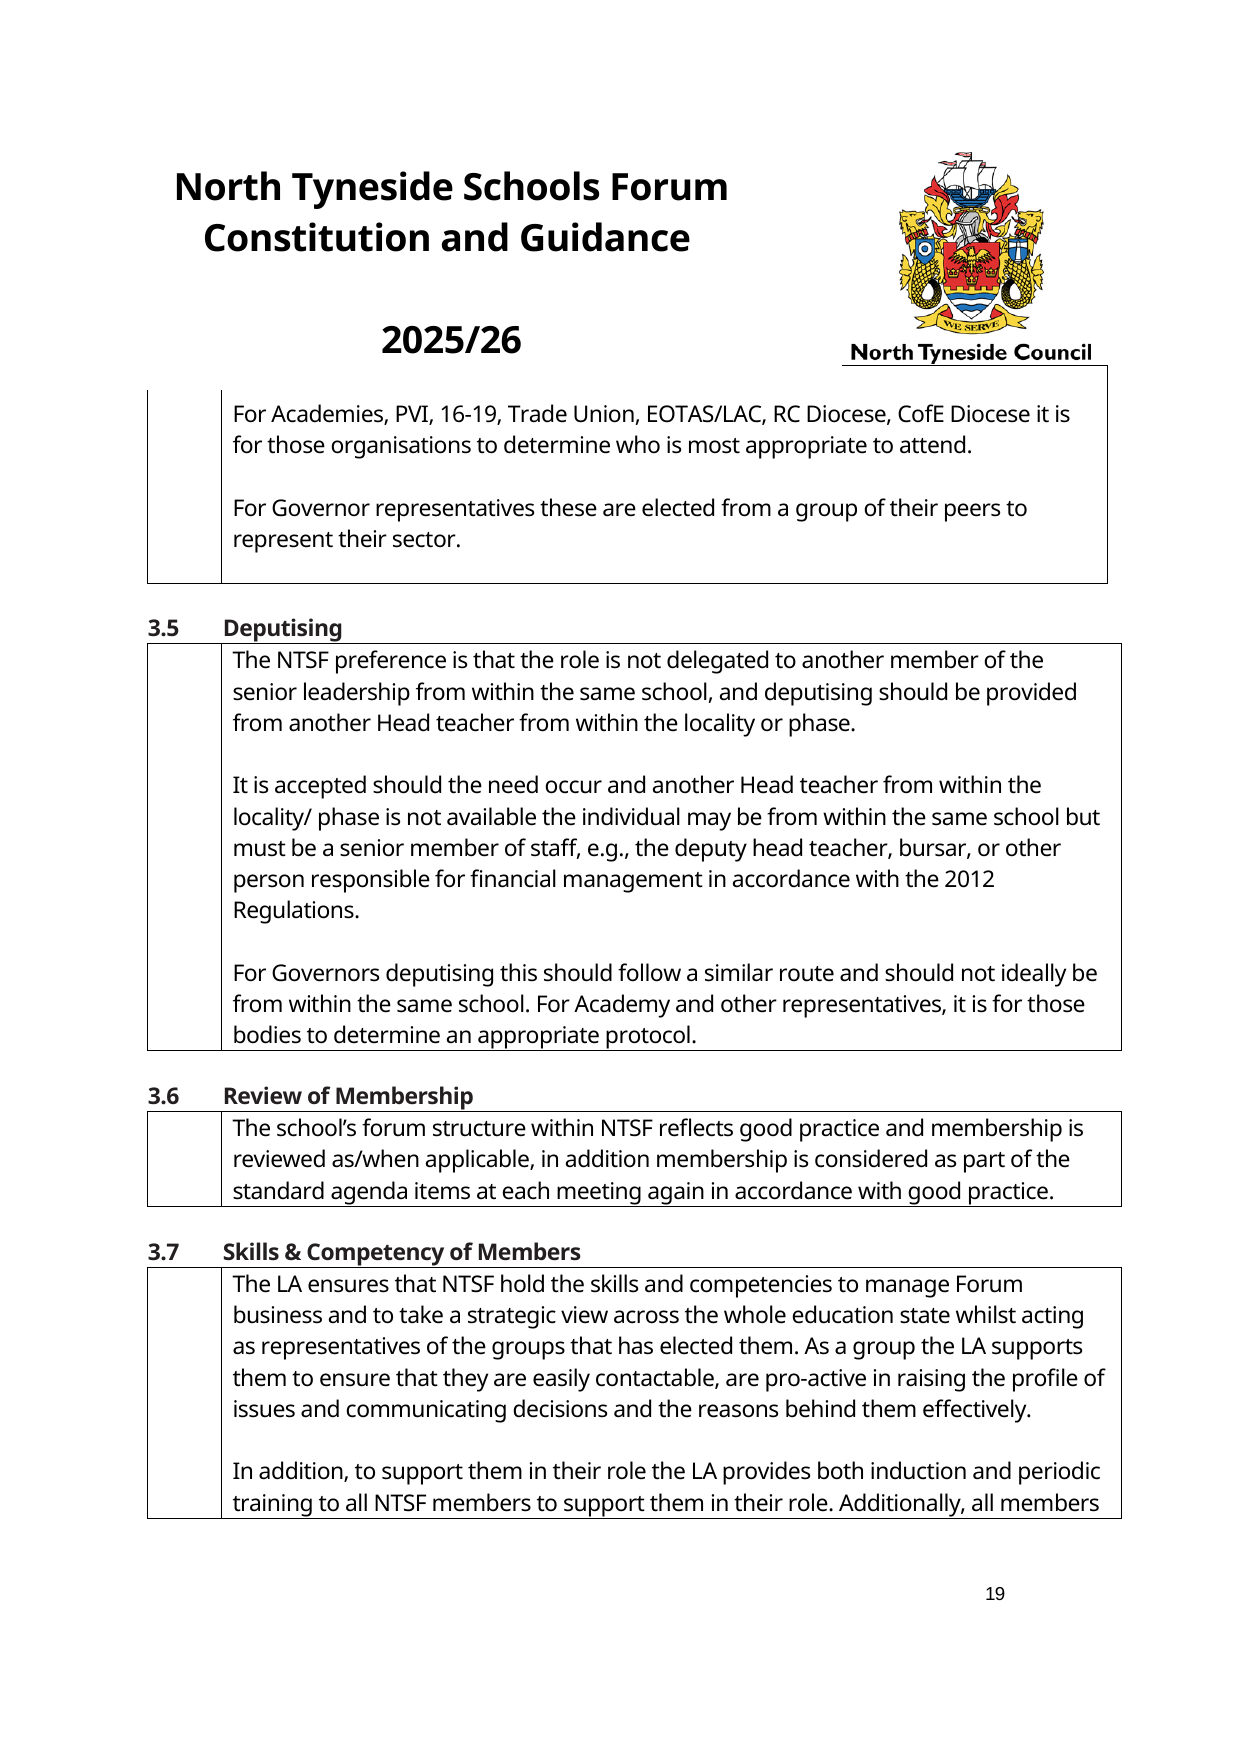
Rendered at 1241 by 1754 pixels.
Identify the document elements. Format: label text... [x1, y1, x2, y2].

table_header [148, 1112, 221, 1206]
subtitle 3.7 Skills & Competency of Members [148, 1235, 1084, 1267]
subtitle 3.5 Deputising [148, 612, 1084, 643]
table_header [148, 390, 221, 582]
table_header The school’s forum structure within NTSF reflects good practice and membership is reviewed as/when applicable, in addition membership is considered as part of the standard agenda items at each meeting again in accordance with good practice. [222, 1112, 1121, 1206]
table_header For Academies, PVI, 16-19, Trade Union, EOTAS/LAC, RC Diocese, CofE Diocese it is for those organisations to determine who is most appropriate to attend. For Governor representatives these are elected from a group of their peers to represent their sector. [222, 366, 1107, 582]
table_header The NTSF preference is that the role is not delegated to another member of the senior leadership from within the same school, and deputising should be provided from another Head teacher from within the locality or phase. It is accepted should the need occur and another Head teacher from within the locality/ phase is not available the individual may be from within the same school but must be a senior member of staff, e.g., the deputy head teacher, bursar, or other person responsible for financial management in accordance with the 2012 Regulations. For Governors deputising this should follow a similar route and should not ideally be from within the same school. For Academy and other representatives, it is for those bodies to determine an appropriate protocol. [222, 644, 1121, 1050]
subtitle 3.6 Review of Membership [148, 1080, 1084, 1111]
table_header [148, 644, 221, 1050]
table_header The LA ensures that NTSF hold the skills and competencies to manage Forum business and to take a strategic view across the whole education state whilst acting as representatives of the groups that has elected them. As a group the LA supports them to ensure that they are easily contactable, are pro-active in raising the profile of issues and communicating decisions and the reasons behind them effectively. In addition, to support them in their role the LA provides both induction and periodic training to all NTSF members to support them in their role. Additionally, all members [222, 1268, 1121, 1518]
table_header [148, 1268, 221, 1518]
